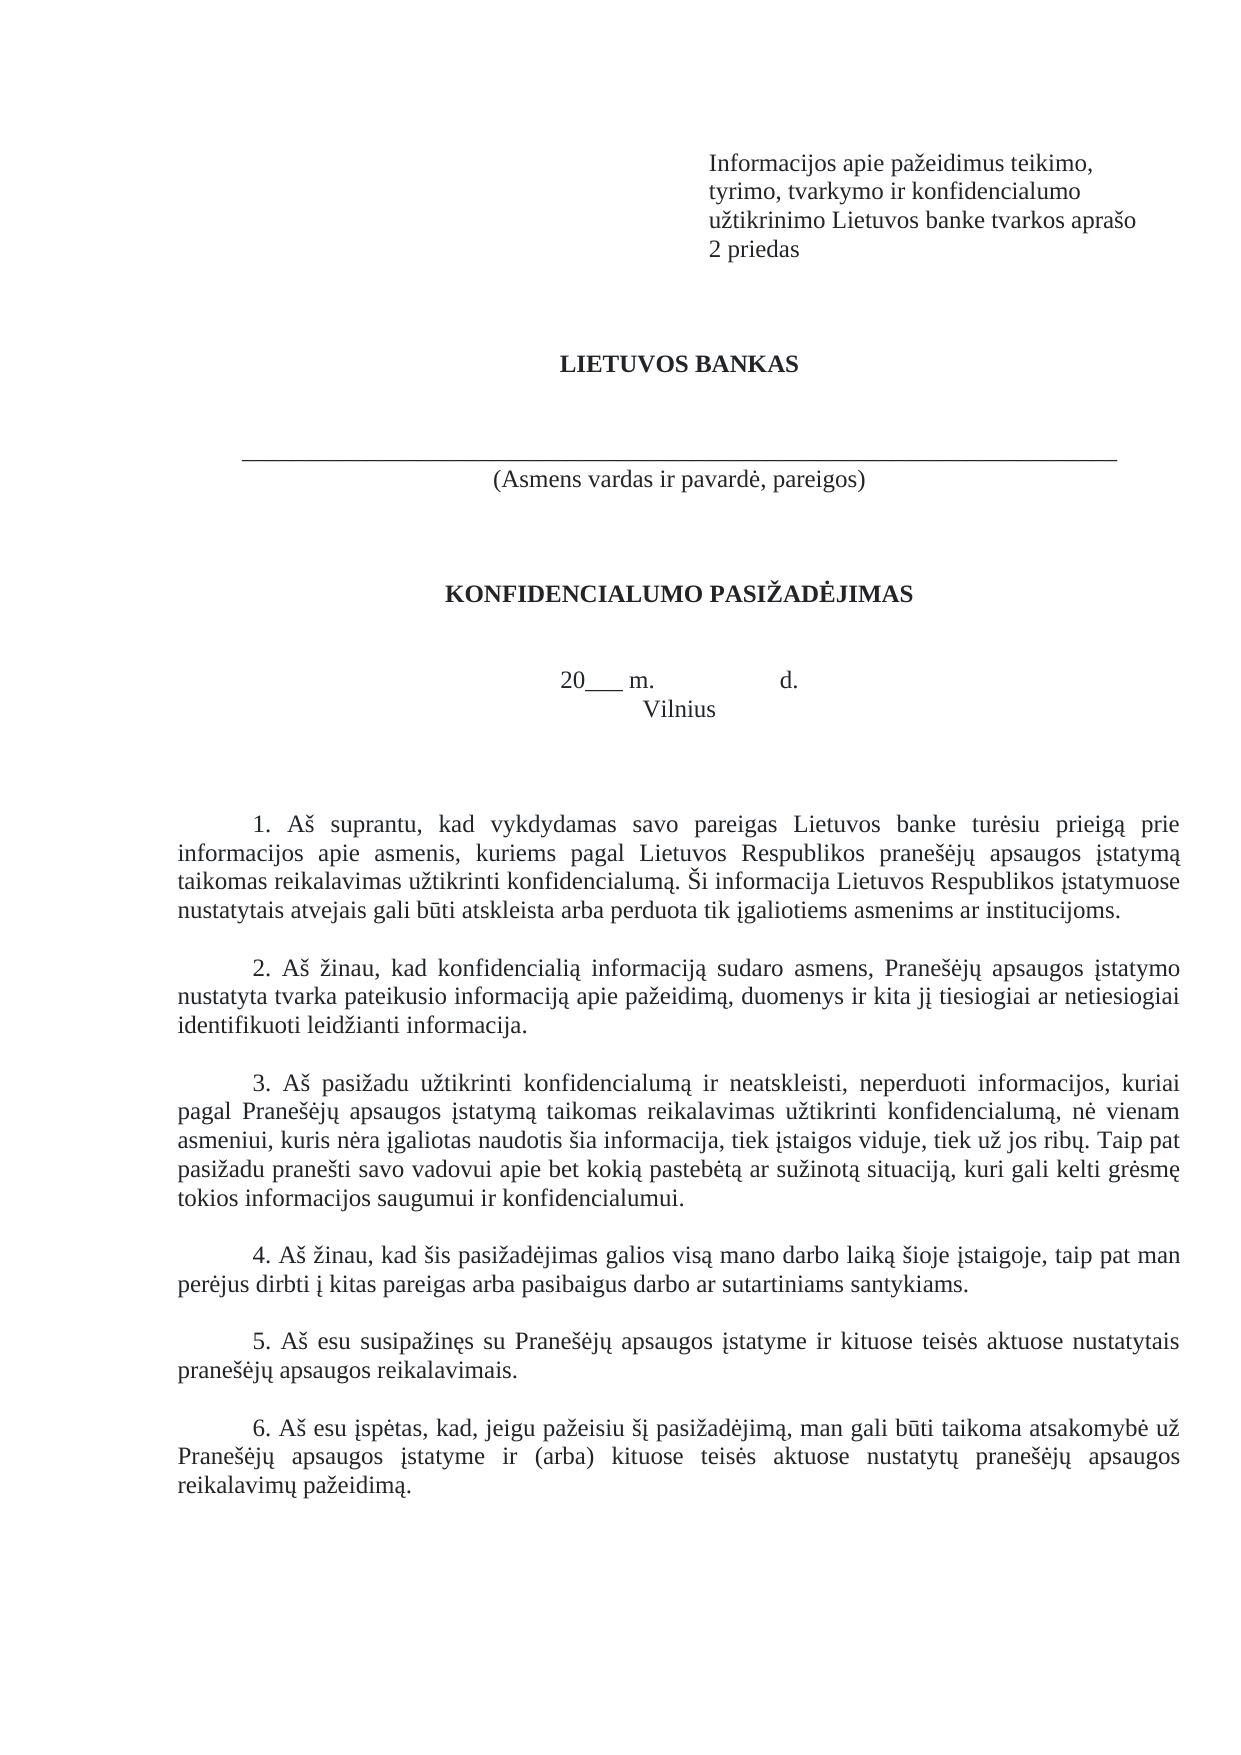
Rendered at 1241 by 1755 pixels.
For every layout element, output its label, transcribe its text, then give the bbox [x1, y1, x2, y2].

text 20___ m. d. [177, 665, 1181, 694]
text 4. Aš žinau, kad šis pasižadėjimas galios visą mano darbo laiką šioje įstaigoje, taip pat man perėjus dirbti į kitas pareigas arba pasibaigus darbo ar sutartiniams santykiams. [177, 1240, 1181, 1298]
text 2. Aš žinau, kad konfidencialią informaciją sudaro asmens, Pranešėjų apsaugos įstatymo nustatyta tvarka pateikusio informaciją apie pažeidimą, duomenys ir kita jį tiesiogiai ar netiesiogiai identifikuoti leidžianti informacija. [177, 953, 1181, 1039]
text 3. Aš pasižadu užtikrinti konfidencialumą ir neatskleisti, neperduoti informacijos, kuriai pagal Pranešėjų apsaugos įstatymą taikomas reikalavimas užtikrinti konfidencialumą, nė vienam asmeniui, kuris nėra įgaliotas naudotis šia informacija, tiek įstaigos viduje, tiek už jos ribų. Taip pat pasižadu pranešti savo vadovui apie bet kokią pastebėtą ar sužinotą situaciją, kuri gali kelti grėsmę tokios informacijos saugumui ir konfidencialumui. [177, 1068, 1181, 1211]
text 1. Aš suprantu, kad vykdydamas savo pareigas Lietuvos banke turėsiu prieigą prie informacijos apie asmenis, kuriems pagal Lietuvos Respublikos pranešėjų apsaugos įstatymą taikomas reikalavimas užtikrinti konfidencialumą. Ši informacija Lietuvos Respublikos įstatymuose nustatytais atvejais gali būti atskleista arba perduota tik įgaliotiems asmenims ar institucijoms. [177, 809, 1181, 924]
text KONFIDENCIALUMO PASIŽADĖJIMAS [177, 579, 1181, 608]
text užtikrinimo Lietuvos banke tvarkos aprašo [177, 205, 1181, 234]
text LIETUVOS BANKAS [177, 349, 1181, 378]
text (Asmens vardas ir pavardė, pareigos) [177, 464, 1181, 493]
text ______________________________________________________________________ [177, 435, 1181, 464]
text 2 priedas [177, 234, 1181, 263]
text tyrimo, tvarkymo ir konfidencialumo [177, 176, 1181, 205]
text Informacijos apie pažeidimus teikimo, [177, 148, 1181, 176]
text 5. Aš esu susipažinęs su Pranešėjų apsaugos įstatyme ir kituose teisės aktuose nustatytais pranešėjų apsaugos reikalavimais. [177, 1326, 1181, 1384]
text 6. Aš esu įspėtas, kad, jeigu pažeisiu šį pasižadėjimą, man gali būti taikoma atsakomybė už Pranešėjų apsaugos įstatyme ir (arba) kituose teisės aktuose nustatytų pranešėjų apsaugos reikalavimų pažeidimą. [177, 1413, 1181, 1499]
text Vilnius [177, 694, 1181, 723]
